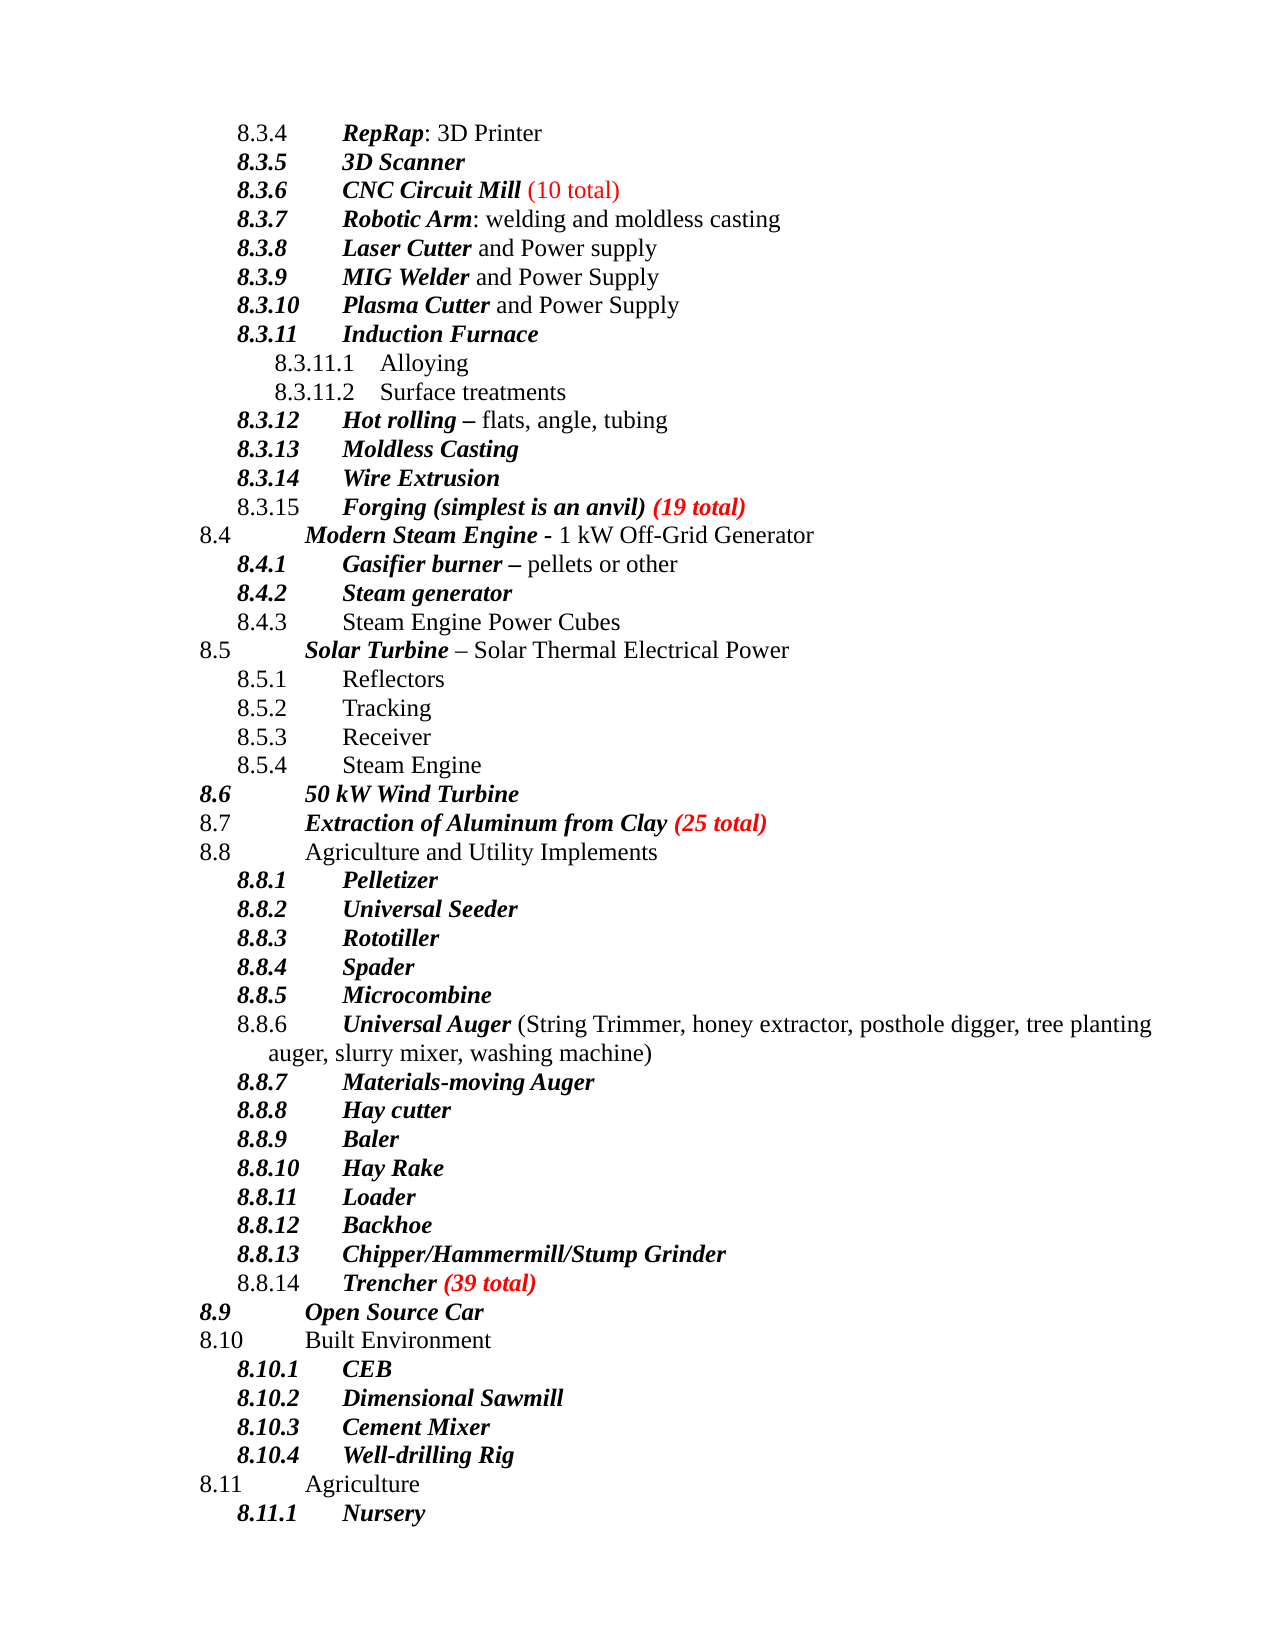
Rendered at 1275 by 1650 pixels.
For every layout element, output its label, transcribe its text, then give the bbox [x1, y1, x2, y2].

list Reflectors [231, 664, 1157, 693]
list Universal Seeder [231, 894, 1157, 923]
list 50 kW Wind Turbine [193, 779, 1157, 808]
list Gasifier burner – pellets or other [231, 549, 1157, 578]
list Robotic Arm: welding and moldless casting [231, 204, 1157, 233]
list Materials-moving Auger [231, 1067, 1157, 1096]
list Steam generator [231, 578, 1157, 607]
list Backhoe [231, 1211, 1157, 1239]
list Extraction of Aluminum from Clay (25 total) [193, 808, 1157, 837]
list Modern Steam Engine - 1 kW Off-Grid Generator [193, 521, 1157, 549]
list Hay cutter [231, 1096, 1157, 1124]
list Solar Turbine – Solar Thermal Electrical Power [193, 636, 1157, 664]
list Well-drilling Rig [231, 1441, 1157, 1469]
list Open Source Car [193, 1297, 1157, 1326]
list Loader [231, 1182, 1157, 1211]
list Nursery [231, 1498, 1157, 1527]
list Wire Extrusion [231, 463, 1157, 492]
list Moldless Casting [231, 434, 1157, 463]
list Trencher (39 total) [231, 1268, 1157, 1297]
list Steam Engine Power Cubes [231, 607, 1157, 636]
list MIG Welder and Power Supply [231, 262, 1157, 291]
list Baler [231, 1124, 1157, 1153]
list Agriculture and Utility Implements [193, 837, 1157, 866]
list CNC Circuit Mill (10 total) [231, 176, 1157, 204]
list RepRap: 3D Printer [231, 118, 1157, 147]
list Receiver [231, 722, 1157, 751]
list 3D Scanner [231, 147, 1157, 176]
list Alloying [268, 348, 1157, 377]
list Hot rolling – flats, angle, tubing [231, 406, 1157, 434]
list Surface treatments [268, 377, 1157, 406]
list Cement Mixer [231, 1412, 1157, 1441]
list Agriculture [193, 1469, 1157, 1498]
list Rototiller [231, 923, 1157, 952]
list Laser Cutter and Power supply [231, 233, 1157, 262]
list Built Environment [193, 1326, 1157, 1354]
list Microcombine [231, 981, 1157, 1009]
list Hay Rake [231, 1153, 1157, 1182]
list Induction Furnace [231, 319, 1157, 348]
list Steam Engine [231, 751, 1157, 779]
list Pelletizer [231, 866, 1157, 894]
list Spader [231, 952, 1157, 981]
list Plasma Cutter and Power Supply [231, 291, 1157, 319]
list CEB [231, 1354, 1157, 1383]
list Tracking [231, 693, 1157, 722]
list Forging (simplest is an anvil) (19 total) [231, 492, 1157, 521]
list Dimensional Sawmill [231, 1383, 1157, 1412]
list Universal Auger (String Trimmer, honey extractor, posthole digger, tree planting auger, slurry mixer, washing machine) [231, 1009, 1157, 1067]
list Chipper/Hammermill/Stump Grinder [231, 1239, 1157, 1268]
